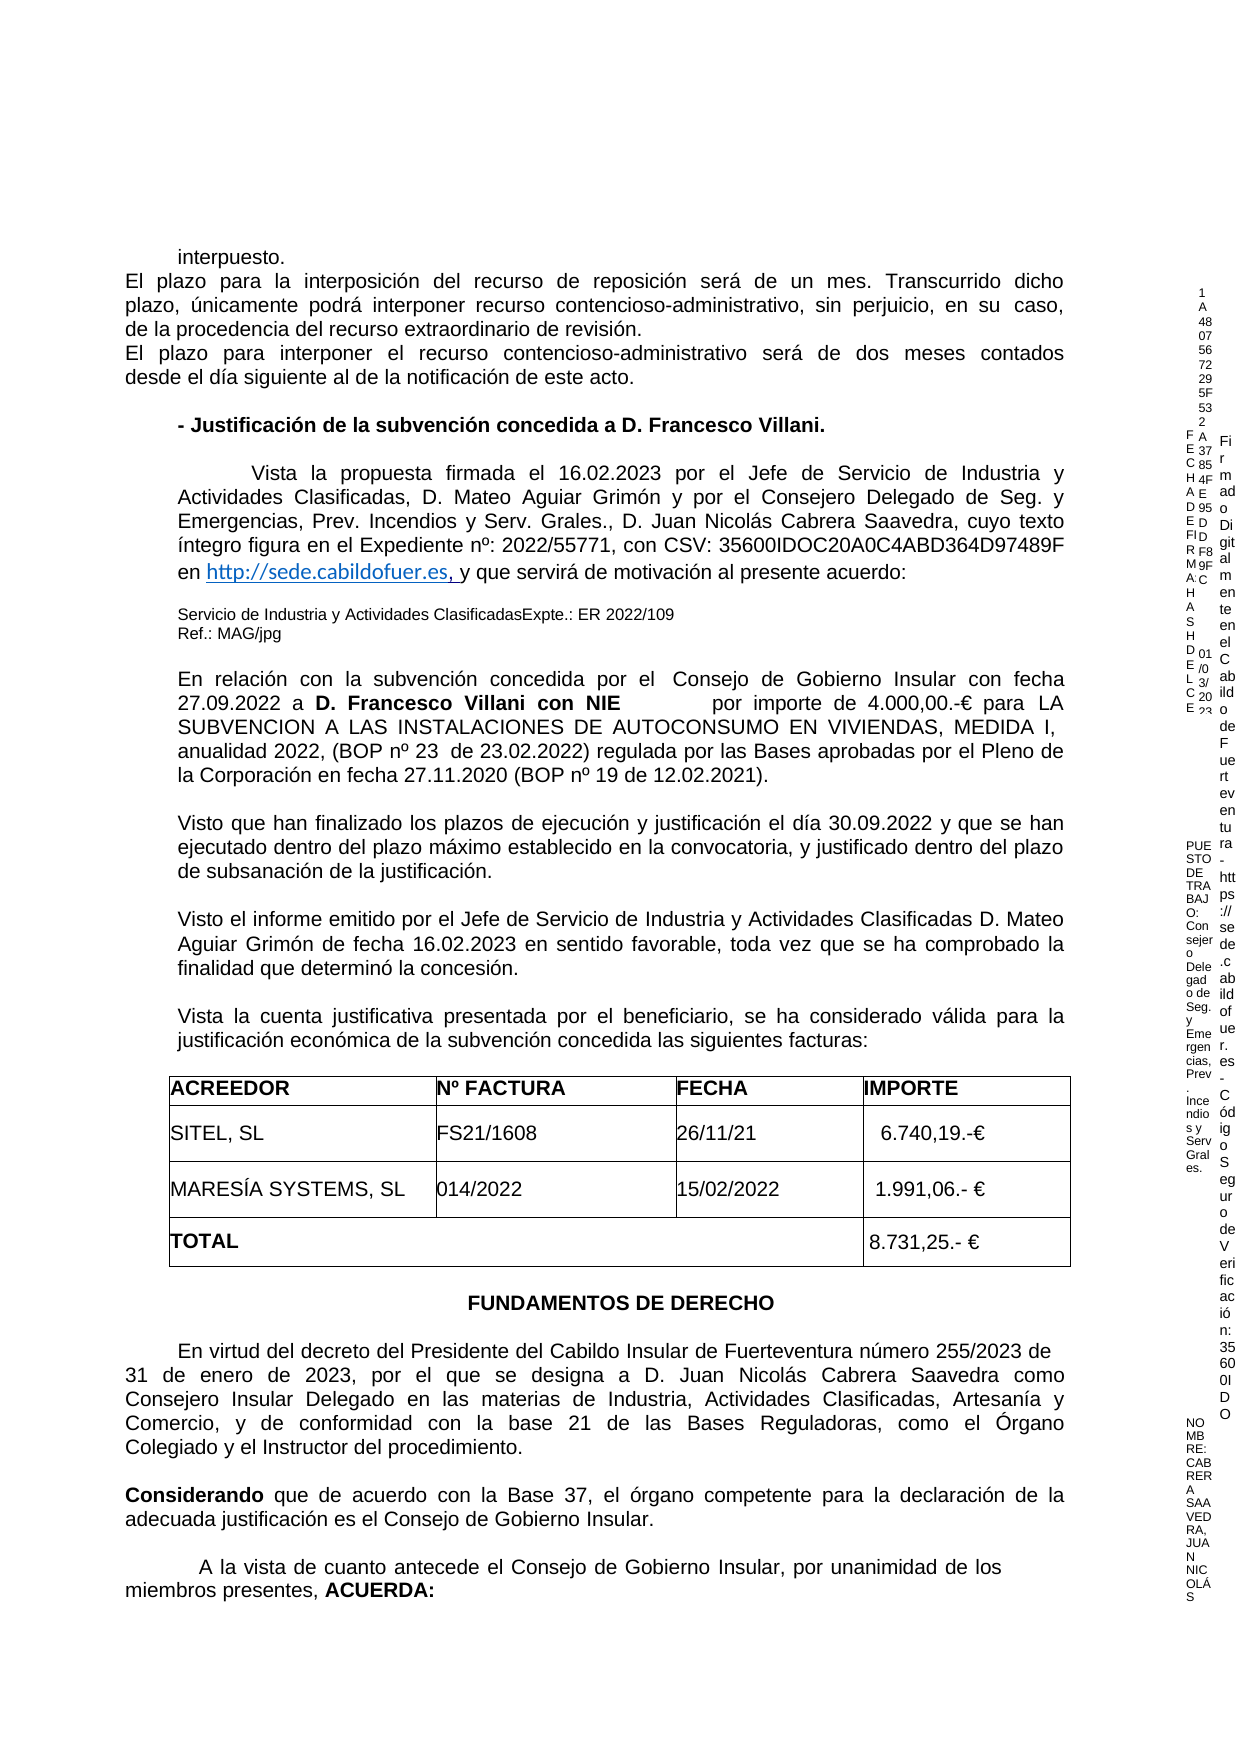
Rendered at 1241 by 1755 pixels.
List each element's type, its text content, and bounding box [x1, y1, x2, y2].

text Firmado Digitalmente en el Cabildo de Fuerteventura - https://sede.cabildofuer.es - Código Seguro de Verificación: 35600IDOC2DD633860425B394A8F [1219, 433, 1236, 1421]
table_header FECHA [677, 1077, 863, 1104]
text En virtud del decreto del Presidente del Cabildo Insular de Fuerteventura número 255/2023 de [177, 1338, 1217, 1362]
text El plazo para interponer el recurso contencioso-administrativo será de dos meses contados desde el día siguiente al de la notificación de este acto. [125, 341, 1064, 389]
text Servicio de Industria y Actividades ClasificadasExpte.: ER 2022/109 Ref.: MAG/jpg [177, 604, 697, 643]
text interpuesto. [177, 245, 1241, 269]
table_cell FS21/1608 [437, 1106, 676, 1161]
table_cell 014/2022 [437, 1162, 676, 1217]
table_cell TOTAL [170, 1218, 863, 1266]
text CABRERA SAAVEDRA, JUAN NICOLÁS [1186, 1457, 1213, 1604]
table_header IMPORTE [864, 1077, 1070, 1104]
text 31 de enero de 2023, por el que se designa a D. Juan Nicolás Cabrera Saavedra como Consejero Insular Delegado en las materias de Industria, Actividades Clasificadas, Artesanía y Comercio, y de conformidad con la base 21 de las Bases Reguladoras, como el Órgano Colegiado y el Instructor del procedimiento. [125, 1362, 1065, 1459]
text Visto que han finalizado los plazos de ejecución y justificación el día 30.09.2022 y que se han ejecutado dentro del plazo máximo establecido en la convocatoria, y justificado dentro del plazo de subsanación de la justificación. [177, 811, 1064, 883]
text En relación con la subvención concedida por el Consejo de Gobierno Insular con fecha 27.09.2022 a D. Francesco Villani con NIE por importe de 4.000,00.-€ para LA SUBVENCION A LAS INSTALACIONES DE AUTOCONSUMO EN VIVIENDAS, MEDIDA I, [177, 667, 1064, 739]
text [1184, 1416, 1213, 1650]
text Vista la propuesta firmada el 16.02.2023 por el Jefe de Servicio de Industria y Actividades Clasificadas, D. Mateo Aguiar Grimón y por el Consejero Delegado de Seg. y Emergencias, Prev. Incendios y Serv. Grales., D. Juan Nicolás Cabrera Saavedra, cuyo texto íntegro figura en el Expediente nº: 2022/55771, con CSV: 35600IDOC20A0C4ABD364D97489F en http://sede.cabildofuer.es, y que servirá de motivación al presente acuerdo: [177, 461, 1065, 586]
text Considerando que de acuerdo con la Base 37, el órgano competente para la declaración de la adecuada justificación es el Consejo de Gobierno Insular. [125, 1483, 1064, 1531]
table_header ACREEDOR [170, 1077, 436, 1104]
table_cell 1.991,06.- € [864, 1162, 1070, 1217]
subtitle - Justificación de la subvención concedida a D. Francesco Villani. [177, 413, 1196, 712]
subtitle [1213, 413, 1241, 1421]
text anualidad 2022, (BOP nº 23 de 23.02.2022) regulada por las Bases aprobadas por el Pleno de la Corporación en fecha 27.11.2020 (BOP nº 19 de 12.02.2021). [177, 739, 1064, 787]
table_cell 8.731,25.- € [864, 1218, 1070, 1266]
table_cell SITEL, SL [170, 1106, 436, 1161]
text 1A48075672295F532A37854FE95DDF89FC6730CC [1198, 286, 1213, 584]
text El plazo para la interposición del recurso de reposición será de un mes. Transcurrido dicho plazo, únicamente podrá interponer recurso contencioso-administrativo, sin perjuicio, en su caso, de la procedencia del recurso extraordinario de revisión. [125, 269, 1064, 341]
table_cell 26/11/21 [677, 1106, 863, 1161]
table_cell 15/02/2022 [677, 1162, 863, 1217]
text PUESTO DE TRABAJO: [1186, 839, 1213, 920]
text FECHA DE FIRMA: HASH DEL CERTIFICADO: [1186, 427, 1200, 712]
table_cell 6.740,19.-€ [864, 1106, 1070, 1161]
text NOMBRE: [1186, 1416, 1213, 1457]
table_header Nº FACTURA [437, 1077, 676, 1104]
text A la vista de cuanto antecede el Consejo de Gobierno Insular, por unanimidad de los miembros presentes, ACUERDA: [125, 1555, 1075, 1602]
text Visto el informe emitido por el Jefe de Servicio de Industria y Actividades Clasificadas D. Mateo Aguiar Grimón de fecha 16.02.2023 en sentido favorable, toda vez que se ha comprobado la finalidad que determinó la concesión. [177, 907, 1064, 979]
subtitle FUNDAMENTOS DE DERECHO [467, 1291, 775, 1314]
text [1184, 839, 1213, 1266]
text 01/03/2023 [1198, 647, 1213, 713]
table_cell MARESÍA SYSTEMS, SL [170, 1162, 436, 1217]
text Vista la cuenta justificativa presentada por el beneficiario, se ha considerado válida para la justificación económica de la subvención concedida las siguientes facturas: [177, 1004, 1064, 1052]
text Consejero Delegado de Seg. y Emergencias, Prev. Incendios y Serv Grales. [1186, 920, 1213, 1175]
